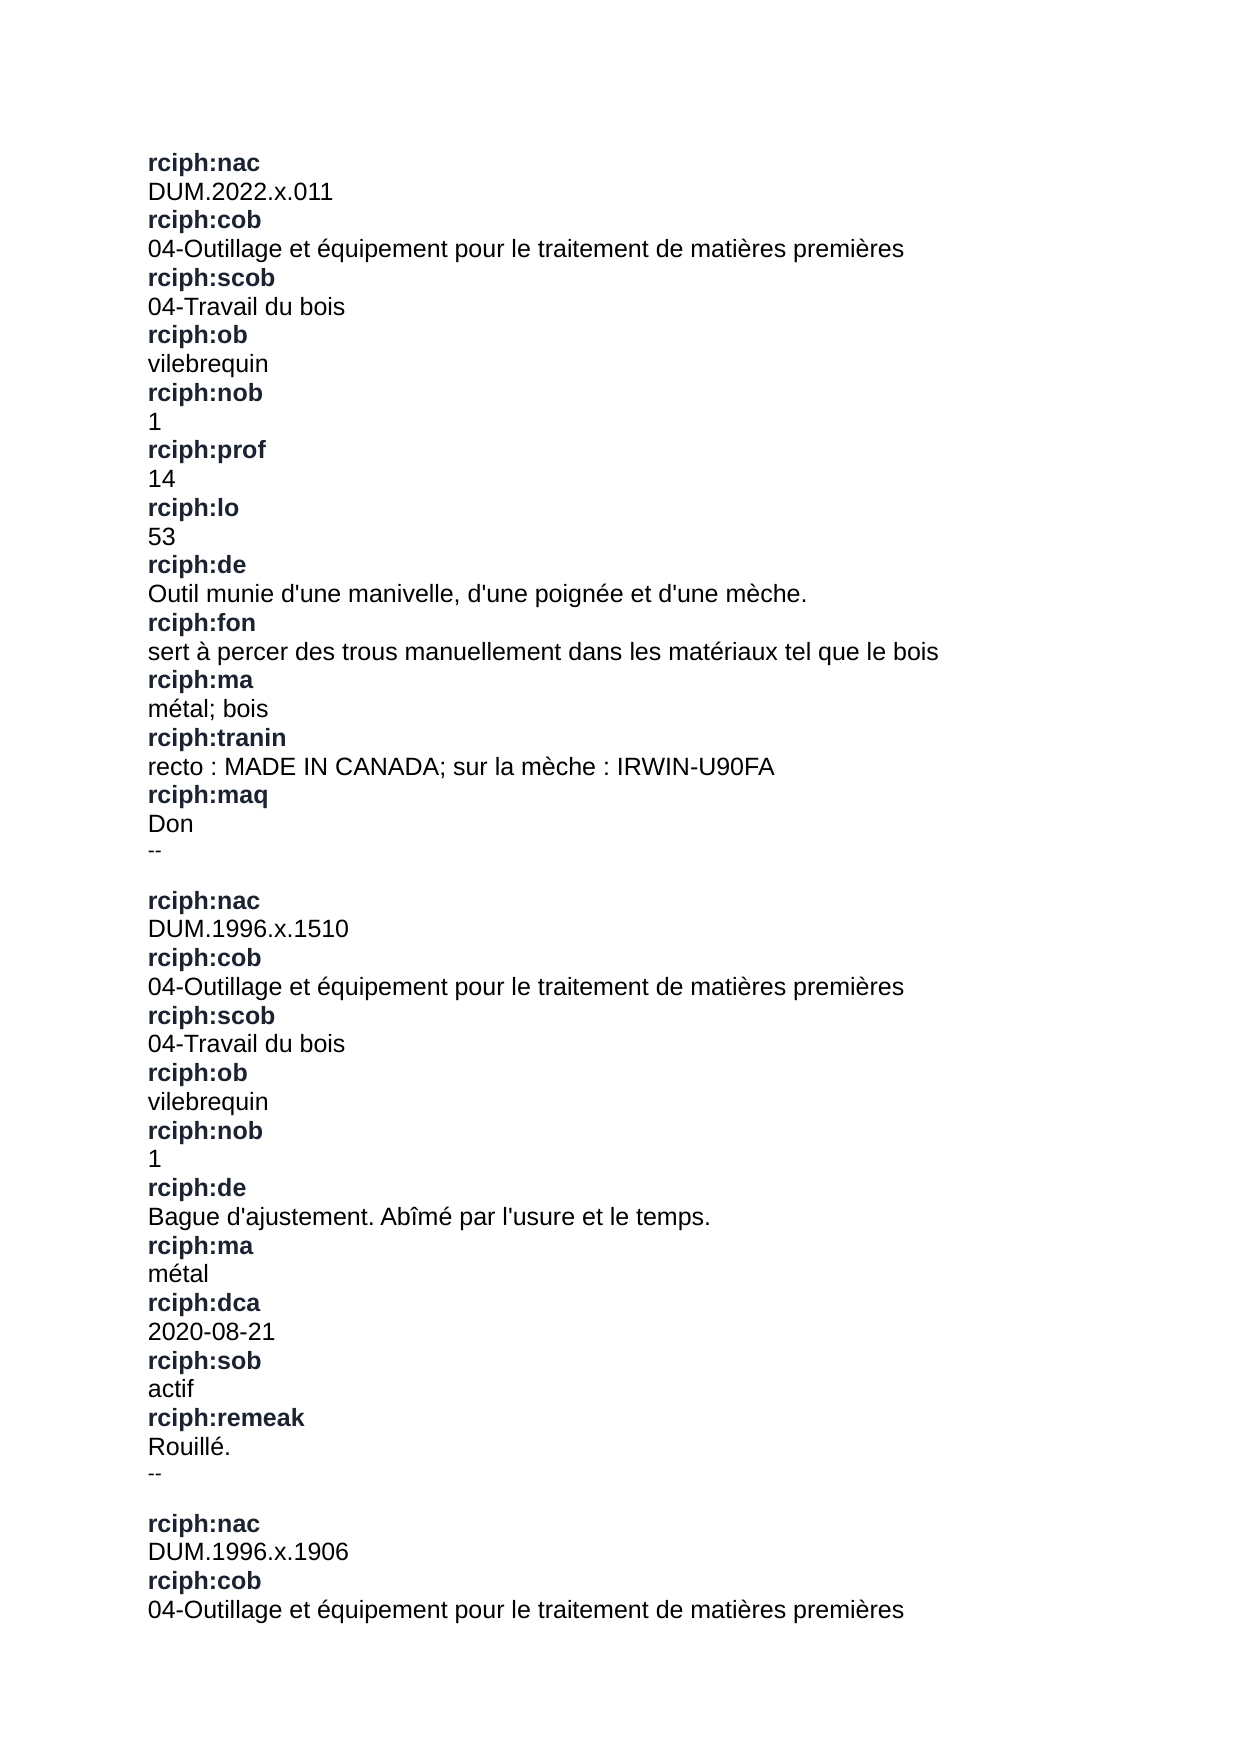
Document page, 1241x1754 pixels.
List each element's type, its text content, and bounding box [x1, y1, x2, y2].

text rciph:nac [148, 148, 1092, 176]
text 53 [148, 521, 1092, 550]
text rciph:ob [148, 1058, 1092, 1087]
text DUM.1996.x.1510 [148, 914, 1092, 943]
text rciph:nac [148, 886, 1092, 914]
text 14 [148, 464, 1092, 493]
text rciph:remeak [148, 1403, 1092, 1432]
text rciph:nac [148, 1508, 1092, 1537]
text rciph:fon [148, 608, 1092, 636]
text 04-Travail du bois [148, 291, 1092, 320]
text rciph:scob [148, 263, 1092, 291]
text rciph:de [148, 1173, 1092, 1202]
text -- [148, 838, 1092, 862]
text DUM.1996.x.1906 [148, 1537, 1092, 1566]
text 04-Travail du bois [148, 1029, 1092, 1058]
text Rouillé. [148, 1432, 1092, 1461]
text actif [148, 1374, 1092, 1403]
text 04-Outillage et équipement pour le traitement de matières premières [148, 234, 1092, 263]
text rciph:sob [148, 1346, 1092, 1374]
text Don [148, 809, 1092, 838]
text Bague d'ajustement. Abîmé par l'usure et le temps. [148, 1202, 1092, 1231]
text rciph:lo [148, 493, 1092, 521]
text rciph:ma [148, 1231, 1092, 1259]
text rciph:maq [148, 780, 1092, 809]
text rciph:prof [148, 435, 1092, 464]
text 04-Outillage et équipement pour le traitement de matières premières [148, 972, 1092, 1001]
text rciph:cob [148, 1566, 1092, 1595]
text 04-Outillage et équipement pour le traitement de matières premières [148, 1595, 1092, 1623]
text rciph:cob [148, 205, 1092, 234]
text métal; bois [148, 694, 1092, 723]
text vilebrequin [148, 1087, 1092, 1116]
text rciph:nob [148, 1116, 1092, 1144]
text rciph:nob [148, 378, 1092, 406]
text rciph:dca [148, 1288, 1092, 1317]
text 2020-08-21 [148, 1317, 1092, 1346]
text 1 [148, 1144, 1092, 1173]
text sert à percer des trous manuellement dans les matériaux tel que le bois [148, 636, 1092, 665]
text métal [148, 1259, 1092, 1288]
text rciph:cob [148, 943, 1092, 972]
text 1 [148, 406, 1092, 435]
text rciph:de [148, 550, 1092, 579]
text vilebrequin [148, 349, 1092, 378]
text rciph:scob [148, 1001, 1092, 1029]
text DUM.2022.x.011 [148, 176, 1092, 205]
text -- [148, 1461, 1092, 1484]
text Outil munie d'une manivelle, d'une poignée et d'une mèche. [148, 579, 1092, 608]
text rciph:tranin [148, 723, 1092, 751]
text rciph:ma [148, 665, 1092, 694]
text recto : MADE IN CANADA; sur la mèche : IRWIN-U90FA [148, 751, 1092, 780]
text rciph:ob [148, 320, 1092, 349]
